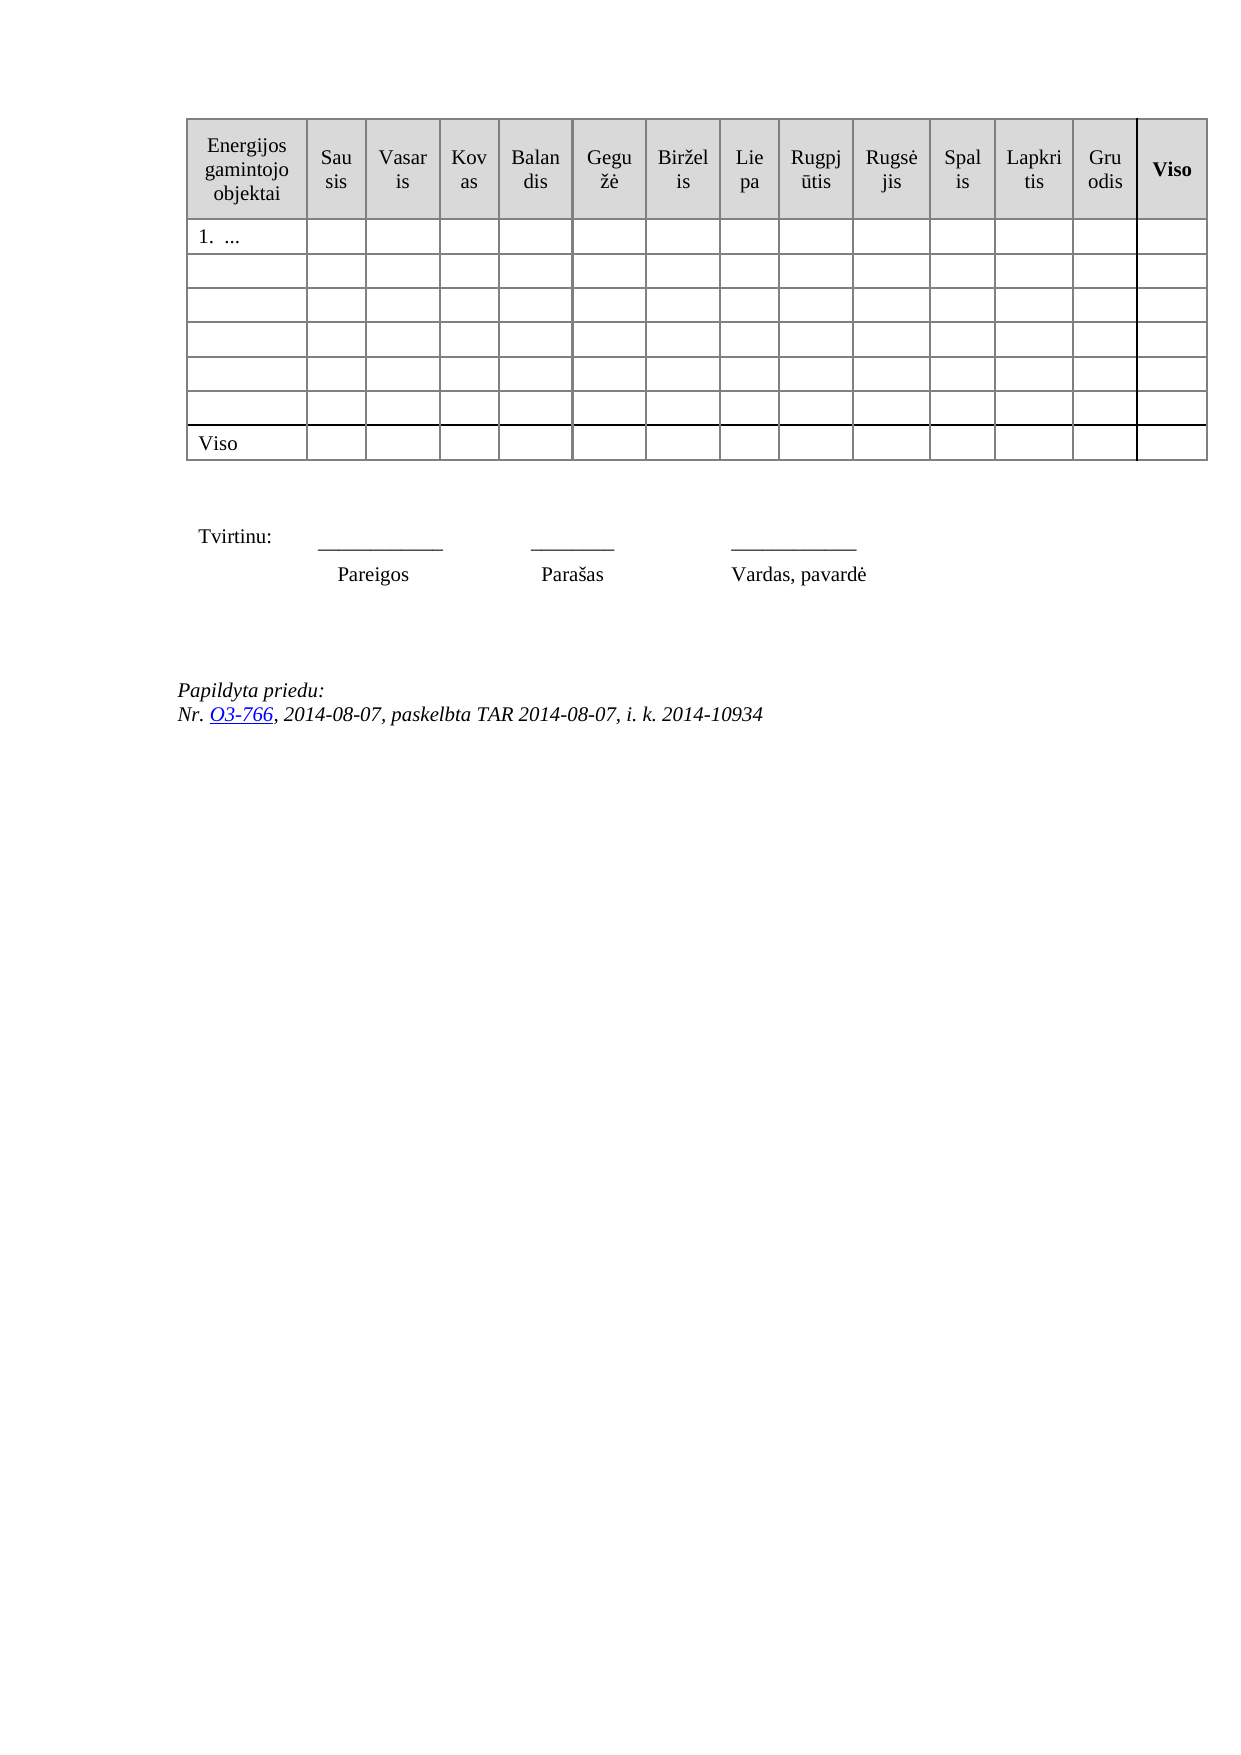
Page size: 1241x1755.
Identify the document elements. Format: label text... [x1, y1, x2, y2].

table_cell [1073, 461, 1137, 492]
table_cell [307, 492, 366, 524]
table_cell [853, 492, 930, 524]
table_cell Gegužė [574, 120, 645, 218]
table_cell Viso [188, 426, 306, 459]
table_cell [188, 392, 306, 424]
table_cell Tvirtinu: [187, 524, 307, 590]
table_cell [366, 461, 439, 492]
table_cell [1138, 323, 1206, 356]
table_cell [646, 524, 720, 557]
table_cell [308, 426, 365, 459]
table_cell [499, 492, 572, 524]
table_cell [307, 590, 366, 623]
table_cell [574, 426, 645, 459]
table_cell [574, 220, 645, 252]
table_cell [647, 426, 719, 459]
table_cell Rugpjūtis [780, 120, 852, 218]
table_cell [931, 426, 994, 459]
table_cell [996, 358, 1072, 390]
table_cell [780, 323, 852, 356]
table_cell [308, 358, 365, 390]
table_cell [1138, 426, 1206, 459]
table_cell [188, 358, 306, 390]
text Nr. O3-766, 2014-08-07, paskelbta TAR 2014-08-07, i. k. 2014-10934 [177, 702, 1122, 726]
table_cell [1137, 557, 1207, 590]
table_cell [500, 220, 571, 252]
table_cell [1138, 255, 1206, 287]
table_cell [854, 392, 929, 424]
table_cell [721, 358, 778, 390]
table_cell [367, 323, 439, 356]
table_cell [441, 426, 498, 459]
table_cell [995, 524, 1073, 557]
table_cell Vasaris [367, 120, 439, 218]
table_cell Parašas [499, 557, 646, 590]
table_cell [721, 289, 778, 321]
table_cell [931, 323, 994, 356]
table_cell [574, 392, 645, 424]
table_cell [1137, 524, 1207, 557]
table_cell [440, 461, 498, 492]
table_cell [996, 220, 1072, 252]
table_cell [500, 426, 571, 459]
table_cell [1073, 524, 1137, 557]
table_cell [1137, 461, 1207, 492]
table_cell [367, 426, 439, 459]
table_cell [995, 492, 1073, 524]
table_cell [779, 461, 853, 492]
table_cell [780, 220, 852, 252]
table_cell Energijos gamintojo objektai [188, 120, 306, 218]
table_cell [1073, 492, 1137, 524]
table_cell [1137, 492, 1207, 524]
table_cell [1074, 392, 1136, 424]
table_cell [780, 289, 852, 321]
table_cell [187, 461, 307, 492]
table_cell [854, 323, 929, 356]
table_cell [931, 289, 994, 321]
table_cell [647, 289, 719, 321]
table_cell [930, 461, 995, 492]
table_cell [780, 392, 852, 424]
table_cell [996, 289, 1072, 321]
table_cell [930, 590, 995, 623]
table_cell [779, 492, 853, 524]
table_cell [308, 323, 365, 356]
table_cell [573, 492, 646, 524]
table_cell [1137, 590, 1207, 623]
table_cell [931, 220, 994, 252]
table_cell ________ [499, 524, 646, 557]
table_cell [646, 492, 720, 524]
table_cell [366, 492, 439, 524]
table_cell [187, 492, 307, 524]
table_cell [499, 461, 572, 492]
table_cell [441, 289, 498, 321]
table_cell [1138, 392, 1206, 424]
table_cell [1138, 220, 1206, 252]
table_cell 1. ... [188, 220, 306, 252]
table_cell Kovas [441, 120, 498, 218]
table_cell [996, 426, 1072, 459]
table_cell [308, 392, 365, 424]
table_cell [854, 358, 929, 390]
table_cell [780, 426, 852, 459]
table_cell [995, 557, 1073, 590]
table_cell [308, 255, 365, 287]
table_cell [647, 323, 719, 356]
table_cell [646, 461, 720, 492]
table_cell [574, 358, 645, 390]
table_cell [720, 461, 779, 492]
table_cell [721, 323, 778, 356]
table_cell [1138, 358, 1206, 390]
table_cell [573, 590, 646, 623]
table_cell [441, 220, 498, 252]
table_cell [854, 255, 929, 287]
table_cell [647, 255, 719, 287]
table_cell [931, 255, 994, 287]
table_cell [440, 557, 498, 590]
table_cell [440, 590, 498, 623]
table_cell [995, 590, 1073, 623]
table_cell [646, 557, 720, 590]
table_cell [1073, 557, 1137, 590]
table_cell [500, 289, 571, 321]
table_cell Balandis [500, 120, 571, 218]
table_cell [1074, 289, 1136, 321]
table_cell [996, 255, 1072, 287]
table_cell [440, 492, 498, 524]
text Papildyta priedu: [177, 678, 1122, 702]
table_cell [995, 461, 1073, 492]
table_cell [1074, 255, 1136, 287]
table_cell Sausis [308, 120, 365, 218]
table_cell [441, 323, 498, 356]
table_cell [1074, 220, 1136, 252]
table_cell [500, 392, 571, 424]
table_cell [307, 461, 366, 492]
table_cell [500, 323, 571, 356]
table_cell [441, 358, 498, 390]
table_cell [367, 220, 439, 252]
table_cell ____________ [307, 524, 498, 557]
table_cell [647, 358, 719, 390]
table_cell [441, 392, 498, 424]
table_cell [780, 255, 852, 287]
table_cell Lapkritis [996, 120, 1072, 218]
table_cell Birželis [647, 120, 719, 218]
table_cell [996, 392, 1072, 424]
table_cell [573, 461, 646, 492]
table_cell [721, 392, 778, 424]
table_cell [574, 323, 645, 356]
table_cell [1138, 289, 1206, 321]
table_cell [367, 255, 439, 287]
table_cell [720, 590, 779, 623]
table_cell [854, 289, 929, 321]
table_cell ____________ [720, 524, 930, 557]
table_cell [931, 358, 994, 390]
table_cell Vardas, pavardė [720, 557, 930, 590]
table_cell [721, 255, 778, 287]
table_cell Pareigos [307, 557, 439, 590]
table_cell [720, 492, 779, 524]
table_cell Spalis [931, 120, 994, 218]
table_cell [574, 289, 645, 321]
table_cell [930, 492, 995, 524]
table_cell [500, 358, 571, 390]
table_cell [188, 323, 306, 356]
table_cell [441, 255, 498, 287]
table_cell [188, 289, 306, 321]
table_cell [499, 590, 572, 623]
table_cell [647, 392, 719, 424]
table_cell [721, 220, 778, 252]
table_cell [367, 358, 439, 390]
table_cell [500, 255, 571, 287]
table_cell [366, 590, 439, 623]
table_cell [1074, 358, 1136, 390]
table_cell [854, 220, 929, 252]
table_cell [996, 323, 1072, 356]
table_cell Rugsėjis [854, 120, 929, 218]
table_cell [930, 557, 995, 590]
table_cell [931, 392, 994, 424]
table_cell Gruodis [1074, 120, 1136, 218]
table_cell Liepa [721, 120, 778, 218]
table_cell [854, 426, 929, 459]
table_cell [780, 358, 852, 390]
table_cell [646, 590, 720, 623]
table_cell [930, 524, 995, 557]
table_cell [853, 590, 930, 623]
table_cell [574, 255, 645, 287]
table_cell [308, 220, 365, 252]
table_cell [1073, 590, 1137, 623]
table_cell Viso [1138, 120, 1206, 218]
table_cell [187, 590, 307, 623]
table_cell [367, 392, 439, 424]
table_cell [853, 461, 930, 492]
table_cell [308, 289, 365, 321]
table_cell [779, 590, 853, 623]
table_cell [1074, 323, 1136, 356]
table_cell [188, 255, 306, 287]
table_cell [367, 289, 439, 321]
table_cell [1074, 426, 1136, 459]
table_cell [647, 220, 719, 252]
table_cell [721, 426, 778, 459]
